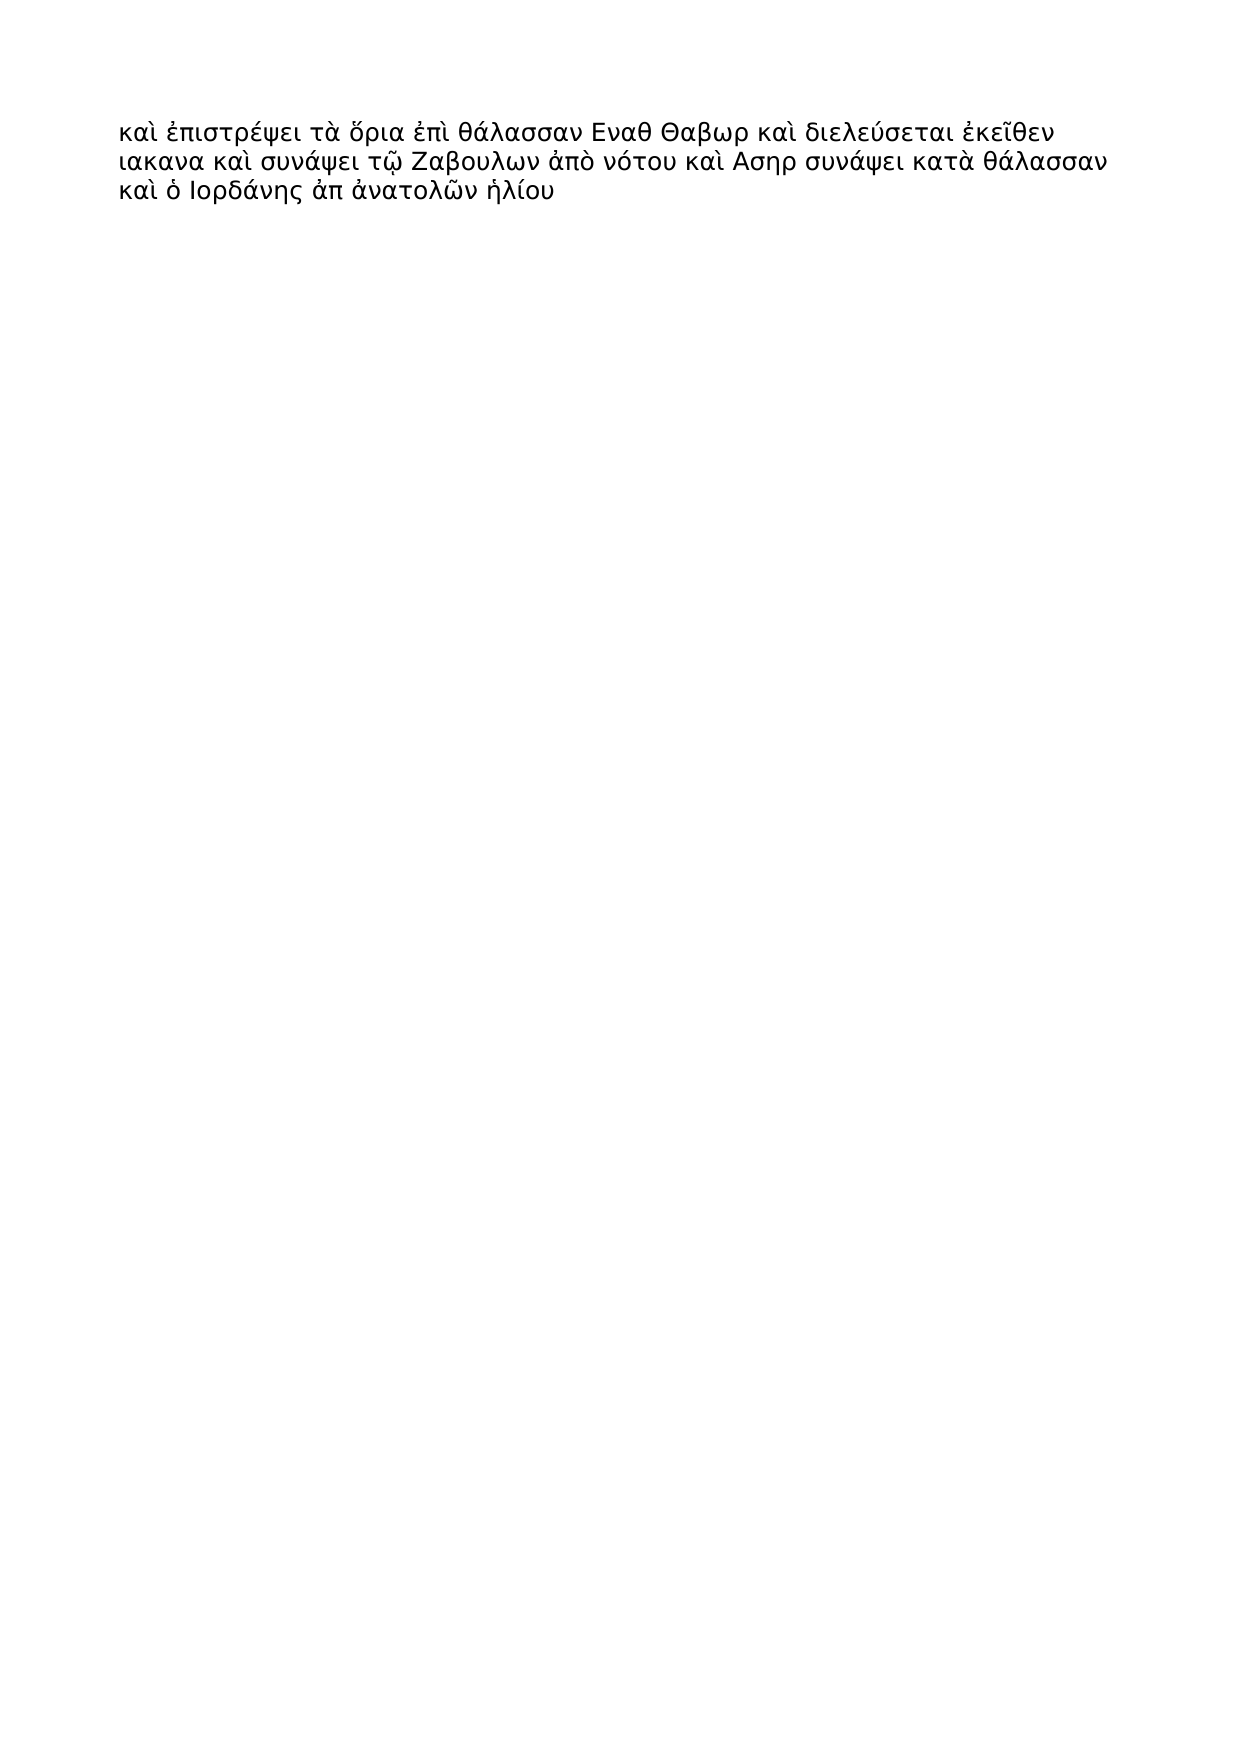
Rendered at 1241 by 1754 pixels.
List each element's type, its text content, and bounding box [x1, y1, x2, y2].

text καὶ ἐπιστρέψει τὰ ὅρια ἐπὶ θάλασσαν Εναθ Θαβωρ καὶ διελεύσεται ἐκεῖθεν ιακανα καὶ συνάψει τῷ Ζαβουλων ἀπὸ νότου καὶ Ασηρ συνάψει κατὰ θάλασσαν καὶ ὁ Ιορδάνης ἀπ ἀνατολῶν ἡλίου [118, 118, 1122, 206]
